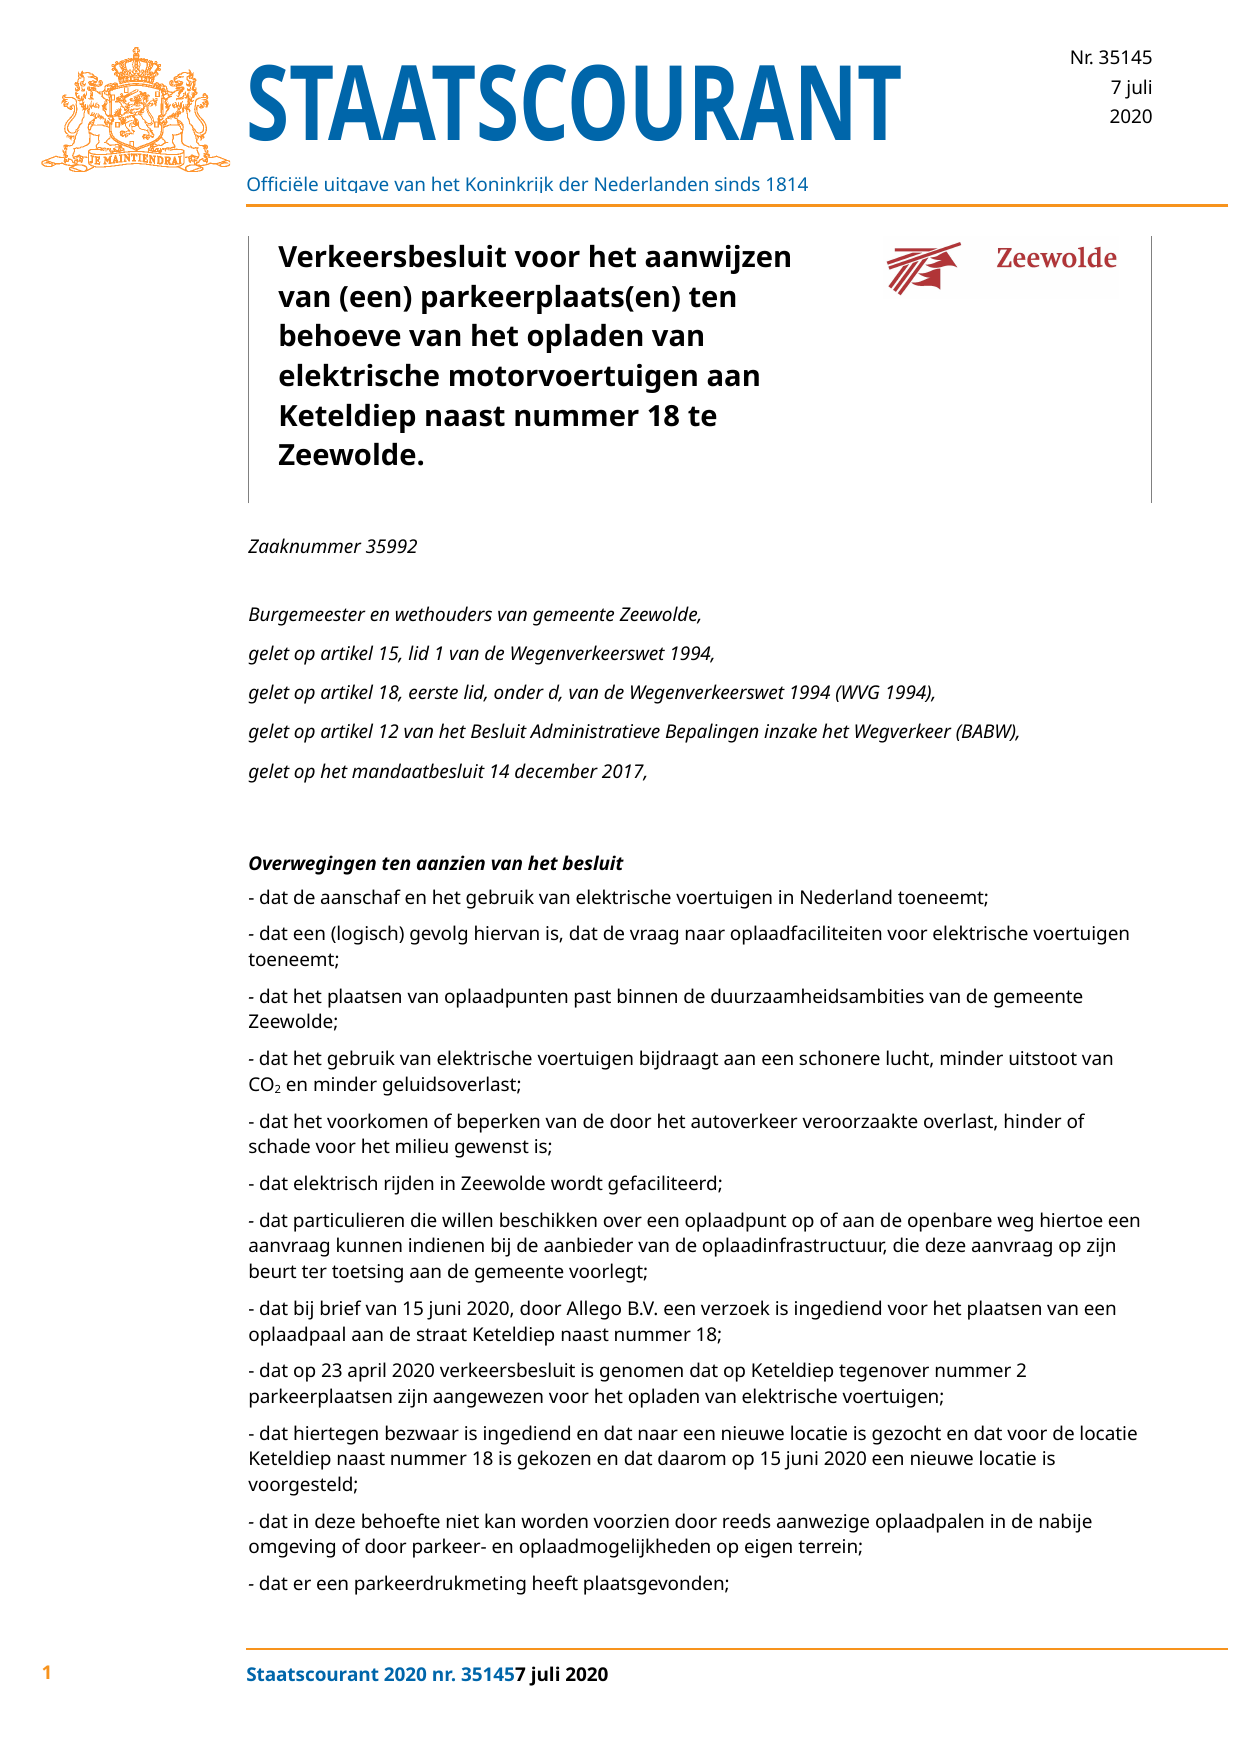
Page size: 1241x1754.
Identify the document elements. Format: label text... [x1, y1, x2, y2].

text gelet op artikel 12 van het Besluit Administratieve Bepalingen inzake het Wegverkeer (BABW), [248, 718, 1152, 744]
picture [882, 236, 1119, 299]
table_header Verkeersbesluit voor het aanwijzen van (een) parkeerplaats(en) ten behoeve van het opladen van elektrische motorvoertuigen aan Keteldiep naast nummer 18 te Zeewolde. [249, 236, 850, 503]
table_header [850, 236, 1151, 503]
picture [41, 47, 231, 172]
text gelet op het mandaatbesluit 14 december 2017, [248, 758, 1152, 783]
text Overwegingen ten aanzien van het besluit [248, 850, 1152, 876]
text - dat het plaatsen van oplaadpunten past binnen de duurzaamheidsambities van de gemeente Zeewolde; [248, 983, 1152, 1034]
text Burgemeester en wethouders van gemeente Zeewolde, [248, 601, 1152, 626]
text - dat een (logisch) gevolg hiervan is, dat de vraag naar oplaadfaciliteiten voor elektrische voertuigen toeneemt; [248, 921, 1152, 972]
text - dat op 23 april 2020 verkeersbesluit is genomen dat op Keteldiep tegenover nummer 2 parkeerplaatsen zijn aangewezen voor het opladen van elektrische voertuigen; [248, 1357, 1152, 1409]
text - dat de aanschaf en het gebruik van elektrische voertuigen in Nederland toeneemt; [248, 884, 1152, 910]
text - dat het voorkomen of beperken van de door het autoverkeer veroorzaakte overlast, hinder of schade voor het milieu gewenst is; [248, 1108, 1152, 1159]
text gelet op artikel 15, lid 1 van de Wegenverkeerswet 1994, [248, 640, 1152, 666]
text - dat elektrisch rijden in Zeewolde wordt gefaciliteerd; [248, 1170, 1152, 1196]
text - dat het gebruik van elektrische voertuigen bijdraagt aan een schonere lucht, minder uitstoot van CO2 en minder geluidsoverlast; [248, 1045, 1152, 1097]
text Zaaknummer 35992 [248, 533, 1152, 559]
text - dat hiertegen bezwaar is ingediend en dat naar een nieuwe locatie is gezocht en dat voor de locatie Keteldiep naast nummer 18 is gekozen en dat daarom op 15 juni 2020 een nieuwe locatie is voorgesteld; [248, 1420, 1152, 1497]
text - dat bij brief van 15 juni 2020, door Allego B.V. een verzoek is ingediend voor het plaatsen van een oplaadpaal aan de straat Keteldiep naast nummer 18; [248, 1295, 1152, 1346]
text - dat er een parkeerdrukmeting heeft plaatsgevonden; [248, 1570, 1152, 1596]
text - dat in deze behoefte niet kan worden voorzien door reeds aanwezige oplaadpalen in de nabije omgeving of door parkeer- en oplaadmogelijkheden op eigen terrein; [248, 1508, 1152, 1559]
text - dat particulieren die willen beschikken over een oplaadpunt op of aan de openbare weg hiertoe een aanvraag kunnen indienen bij de aanbieder van de oplaadinfrastructuur, die deze aanvraag op zijn beurt ter toetsing aan de gemeente voorlegt; [248, 1207, 1152, 1284]
text gelet op artikel 18, eerste lid, onder d, van de Wegenverkeerswet 1994 (WVG 1994), [248, 679, 1152, 705]
